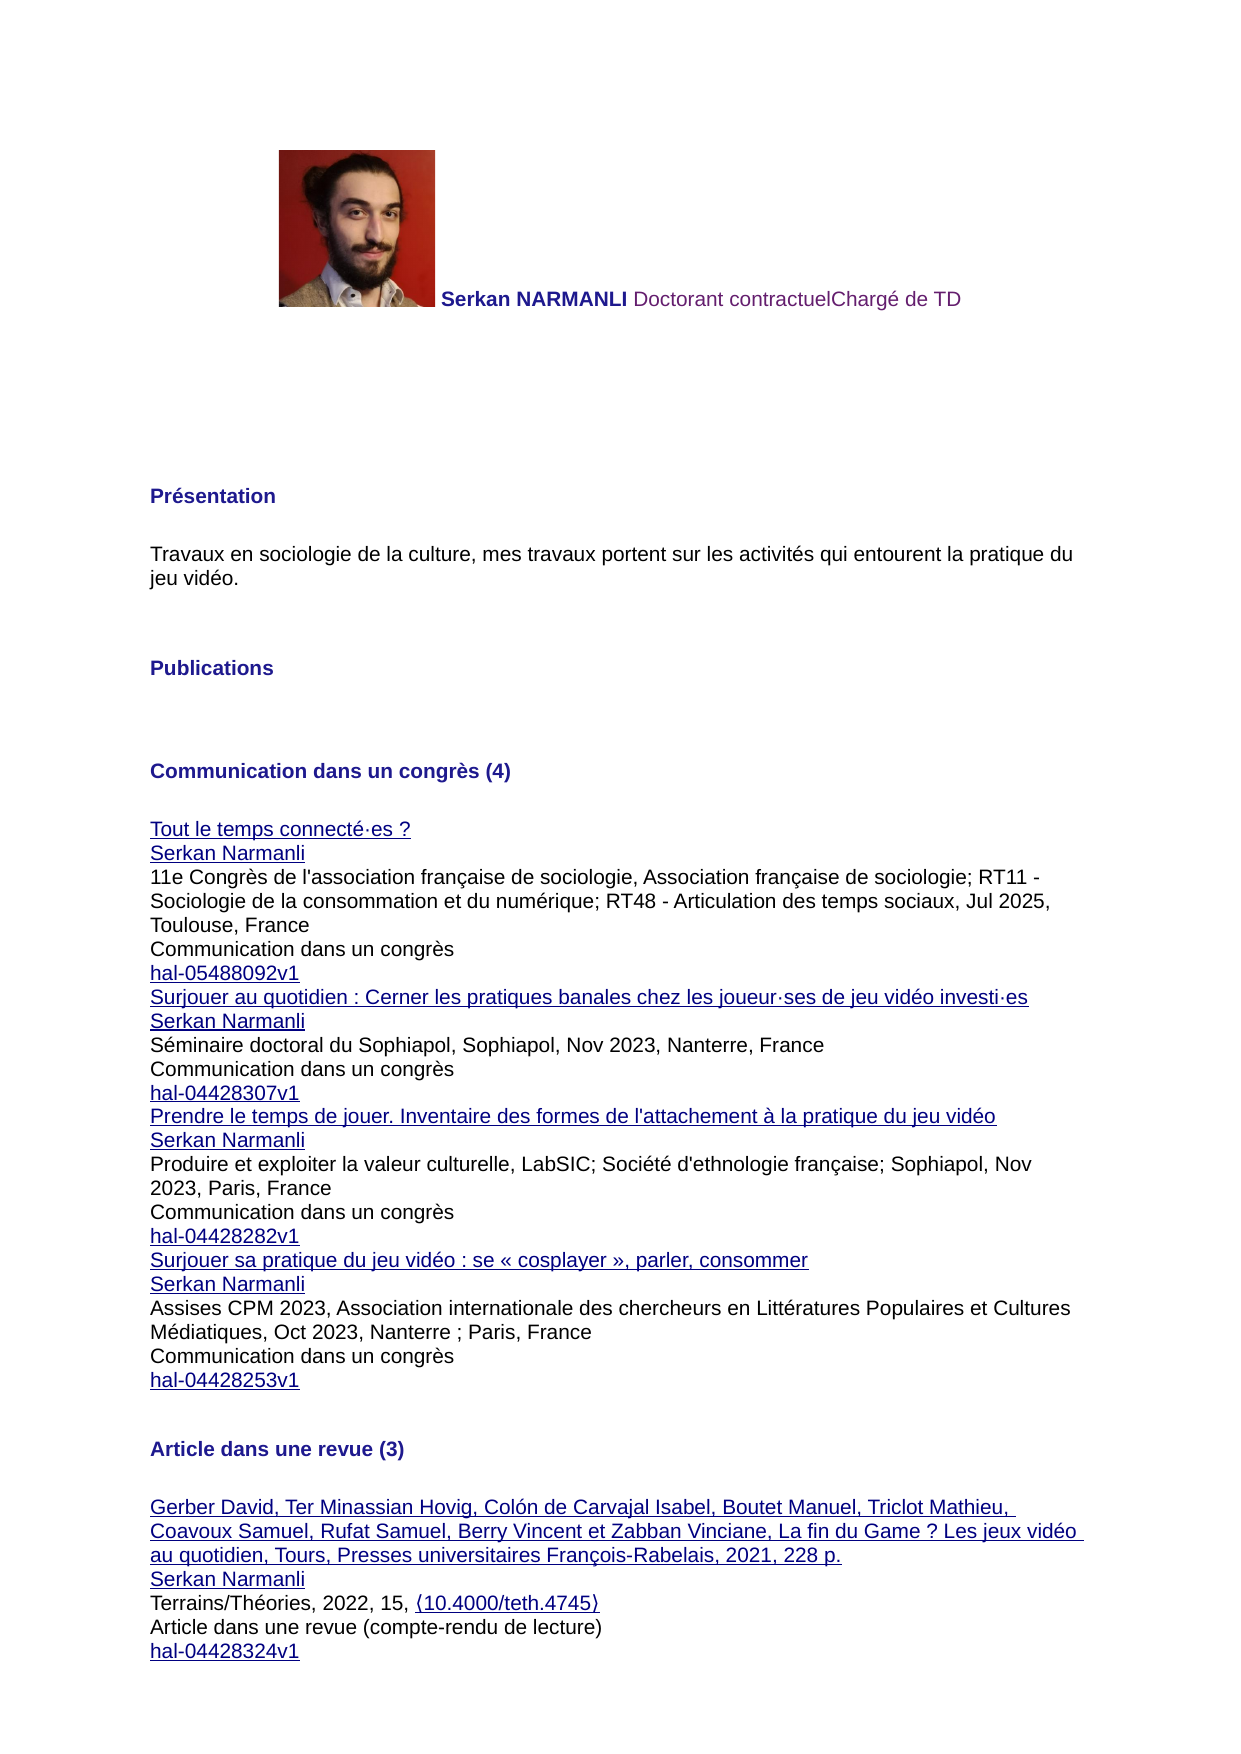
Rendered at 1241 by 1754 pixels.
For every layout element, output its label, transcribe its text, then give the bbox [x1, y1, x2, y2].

subtitle Communication dans un congrès (4) [150, 758, 1090, 782]
table_header Gerber David, Ter Minassian Hovig, Colón de Carvajal Isabel, Boutet Manuel, Triclot Mathieu, Coavoux Samuel, Rufat Samuel, Berry Vincent et Zabban Vinciane, La fin du Game ? Les jeux vidéo au quotidien, Tours, Presses universitaires François-Rabelais, 2021, 228 p. Serkan Narmanli Terrains/Théories, 2022, 15, ⟨10.4000/teth.4745⟩ Article dans une revue (compte-rendu de lecture) hal-04428324v1 [150, 1495, 1090, 1663]
table_header Tout le temps connecté·es ? Serkan Narmanli 11e Congrès de l'association française de sociologie, Association française de sociologie; RT11 - Sociologie de la consommation et du numérique; RT48 - Articulation des temps sociaux, Jul 2025, Toulouse, France Communication dans un congrès hal-05488092v1 [150, 817, 1090, 984]
subtitle Publications [150, 655, 1090, 679]
table_cell Surjouer sa pratique du jeu vidéo : se « cosplayer », parler, consommer Serkan Narmanli Assises CPM 2023, Association internationale des chercheurs en Littératures Populaires et Cultures Médiatiques, Oct 2023, Nanterre ; Paris, France Communication dans un congrès hal-04428253v1 [150, 1248, 1090, 1392]
subtitle Article dans une revue (3) [150, 1437, 1090, 1461]
table_cell Surjouer au quotidien : Cerner les pratiques banales chez les joueur·ses de jeu vidéo investi·es Serkan Narmanli Séminaire doctoral du Sophiapol, Sophiapol, Nov 2023, Nanterre, France Communication dans un congrès hal-04428307v1 [150, 985, 1090, 1104]
text Travaux en sociologie de la culture, mes travaux portent sur les activités qui entourent la pratique du jeu vidéo. [150, 542, 1090, 590]
subtitle Présentation [150, 483, 1090, 507]
subtitle Serkan NARMANLI Doctorant contractuelChargé de TD [150, 150, 1090, 311]
table_cell Prendre le temps de jouer. Inventaire des formes de l'attachement à la pratique du jeu vidéo Serkan Narmanli Produire et exploiter la valeur culturelle, LabSIC; Société d'ethnologie française; Sophiapol, Nov 2023, Paris, France Communication dans un congrès hal-04428282v1 [150, 1104, 1090, 1248]
picture [278, 150, 436, 307]
